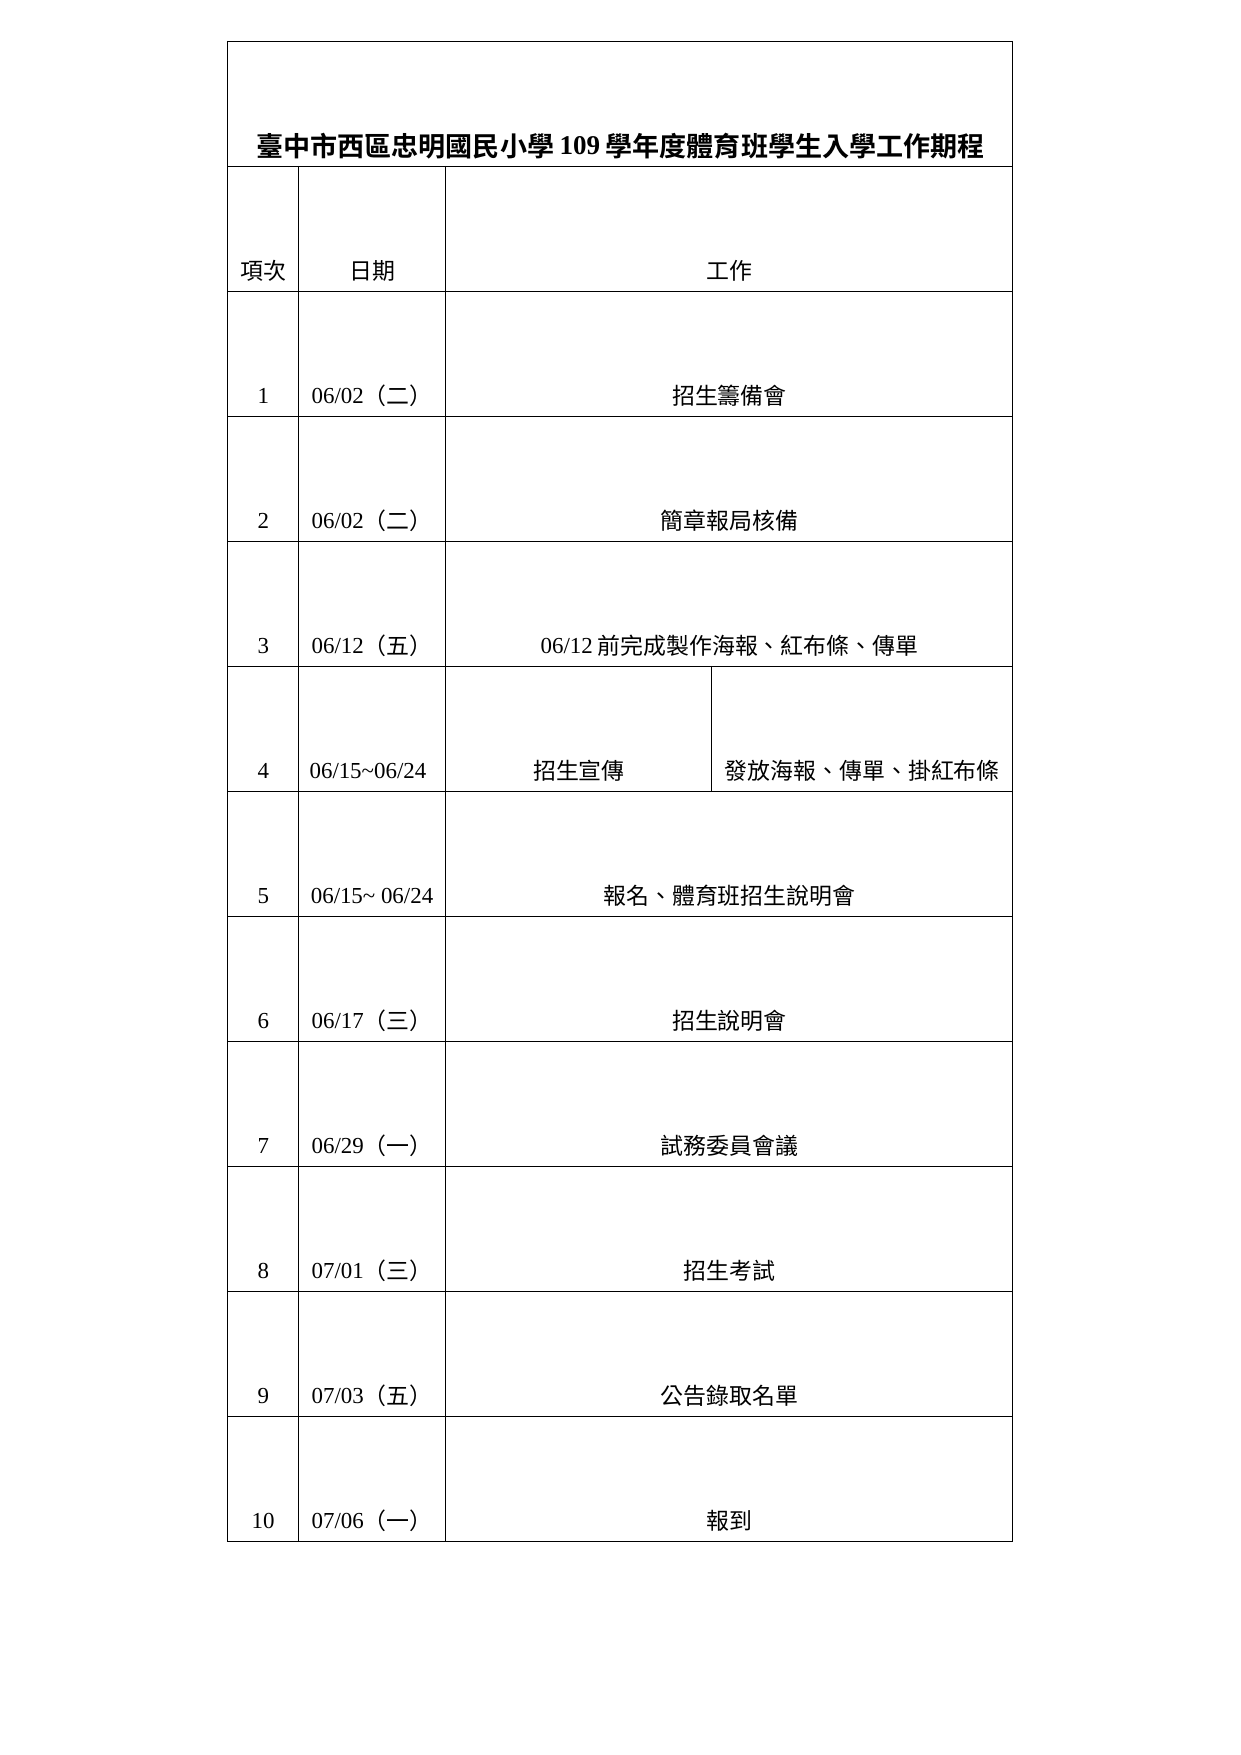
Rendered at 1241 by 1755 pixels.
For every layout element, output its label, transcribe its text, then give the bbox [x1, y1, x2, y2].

table_cell 2 [228, 417, 298, 541]
table_cell 招生說明會 [446, 917, 1012, 1041]
table_cell 06/15~06/24 [299, 667, 445, 791]
table_cell 發放海報、傳單、掛紅布條 [712, 667, 1012, 791]
table_cell 10 [228, 1417, 298, 1541]
table_cell 8 [228, 1167, 298, 1291]
table_cell 5 [228, 792, 298, 916]
table_cell 3 [228, 542, 298, 666]
table_cell 06/12前完成製作海報、紅布條、傳單 [446, 542, 1012, 666]
table_cell 06/02（二） [299, 292, 445, 416]
table_cell 6 [228, 917, 298, 1041]
table_cell 報名、體育班招生說明會 [446, 792, 1012, 916]
table_cell 簡章報局核備 [446, 417, 1012, 541]
table_cell 項次 [228, 167, 298, 291]
table_header 臺中市西區忠明國民小學109學年度體育班學生入學工作期程 [228, 42, 1012, 166]
table_cell 07/06（一） [299, 1417, 445, 1541]
table_cell 招生考試 [446, 1167, 1012, 1291]
table_cell 招生宣傳 [446, 667, 711, 791]
table_cell 06/29（一） [299, 1042, 445, 1166]
table_cell 試務委員會議 [446, 1042, 1012, 1166]
table_cell 06/17（三） [299, 917, 445, 1041]
table_cell 07/03（五） [299, 1292, 445, 1416]
table_cell 9 [228, 1292, 298, 1416]
table_cell 1 [228, 292, 298, 416]
table_cell 招生籌備會 [446, 292, 1012, 416]
table_cell 報到 [446, 1417, 1012, 1541]
table_cell 07/01（三） [299, 1167, 445, 1291]
table_cell 06/02（二） [299, 417, 445, 541]
table_cell 公告錄取名單 [446, 1292, 1012, 1416]
table_cell 工作 [446, 167, 1012, 291]
table_cell 4 [228, 667, 298, 791]
table_cell 7 [228, 1042, 298, 1166]
table_cell 日期 [299, 167, 445, 291]
table_cell 06/12（五） [299, 542, 445, 666]
table_cell 06/15~ 06/24 [299, 792, 445, 916]
